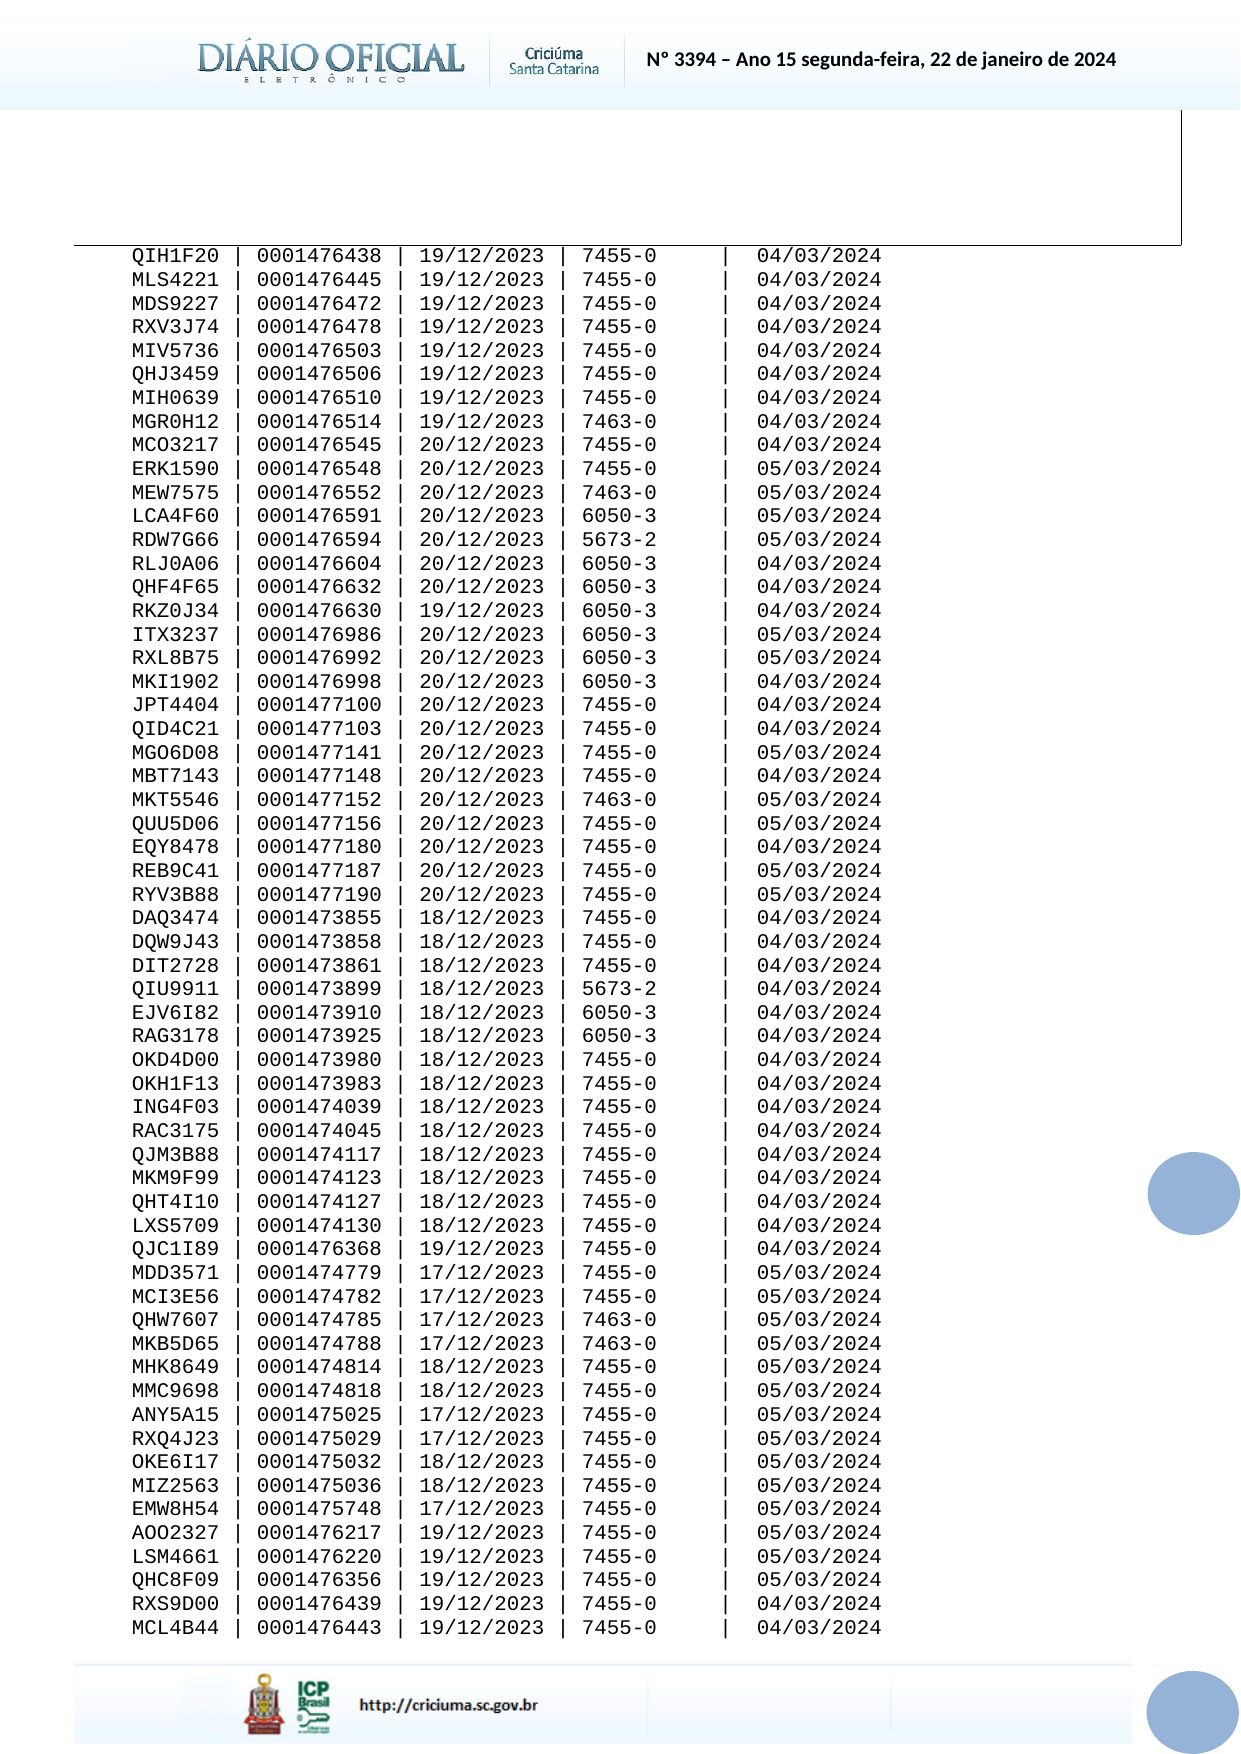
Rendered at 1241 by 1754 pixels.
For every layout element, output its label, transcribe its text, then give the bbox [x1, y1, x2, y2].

text RXL8B75 | 0001476992 | 20/12/2023 | 6050-3 | 05/03/2024 [44, 647, 1181, 671]
text QHC8F09 | 0001476356 | 19/12/2023 | 7455-0 | 05/03/2024 [44, 1569, 1181, 1593]
text MMC9698 | 0001474818 | 18/12/2023 | 7455-0 | 05/03/2024 [44, 1380, 1181, 1404]
text JPT4404 | 0001477100 | 20/12/2023 | 7455-0 | 04/03/2024 [44, 694, 1181, 718]
text OKH1F13 | 0001473983 | 18/12/2023 | 7455-0 | 04/03/2024 [44, 1073, 1181, 1096]
text OKE6I17 | 0001475032 | 18/12/2023 | 7455-0 | 05/03/2024 [44, 1451, 1181, 1475]
text ANY5A15 | 0001475025 | 17/12/2023 | 7455-0 | 05/03/2024 [44, 1404, 1181, 1427]
text QHJ3459 | 0001476506 | 19/12/2023 | 7455-0 | 04/03/2024 [44, 363, 1181, 387]
text MGO6D08 | 0001477141 | 20/12/2023 | 7455-0 | 05/03/2024 [44, 742, 1181, 765]
text LCA4F60 | 0001476591 | 20/12/2023 | 6050-3 | 05/03/2024 [44, 505, 1181, 529]
text RXQ4J23 | 0001475029 | 17/12/2023 | 7455-0 | 05/03/2024 [44, 1427, 1181, 1451]
text RLJ0A06 | 0001476604 | 20/12/2023 | 6050-3 | 04/03/2024 [44, 553, 1181, 576]
text MKB5D65 | 0001474788 | 17/12/2023 | 7463-0 | 05/03/2024 [44, 1333, 1181, 1357]
text QID4C21 | 0001477103 | 20/12/2023 | 7455-0 | 04/03/2024 [44, 718, 1181, 742]
text RAC3175 | 0001474045 | 18/12/2023 | 7455-0 | 04/03/2024 [44, 1120, 1181, 1144]
text QHF4F65 | 0001476632 | 20/12/2023 | 6050-3 | 04/03/2024 [44, 576, 1181, 600]
text DQW9J43 | 0001473858 | 18/12/2023 | 7455-0 | 04/03/2024 [44, 931, 1181, 954]
text MCI3E56 | 0001474782 | 17/12/2023 | 7455-0 | 05/03/2024 [44, 1286, 1181, 1309]
text ERK1590 | 0001476548 | 20/12/2023 | 7455-0 | 05/03/2024 [44, 458, 1181, 482]
text MKI1902 | 0001476998 | 20/12/2023 | 6050-3 | 04/03/2024 [44, 671, 1181, 694]
text LSM4661 | 0001476220 | 19/12/2023 | 7455-0 | 05/03/2024 [44, 1546, 1181, 1569]
text RDW7G66 | 0001476594 | 20/12/2023 | 5673-2 | 05/03/2024 [44, 529, 1181, 553]
text MDS9227 | 0001476472 | 19/12/2023 | 7455-0 | 04/03/2024 [44, 292, 1181, 316]
text MBT7143 | 0001477148 | 20/12/2023 | 7455-0 | 04/03/2024 [44, 765, 1181, 789]
text RKZ0J34 | 0001476630 | 19/12/2023 | 6050-3 | 04/03/2024 [44, 600, 1181, 623]
text ITX3237 | 0001476986 | 20/12/2023 | 6050-3 | 05/03/2024 [44, 623, 1181, 647]
text LXS5709 | 0001474130 | 18/12/2023 | 7455-0 | 04/03/2024 [44, 1215, 1181, 1238]
text AOO2327 | 0001476217 | 19/12/2023 | 7455-0 | 05/03/2024 [44, 1522, 1181, 1546]
text RAG3178 | 0001473925 | 18/12/2023 | 6050-3 | 04/03/2024 [44, 1026, 1181, 1049]
text QHW7607 | 0001474785 | 17/12/2023 | 7463-0 | 05/03/2024 [44, 1309, 1181, 1333]
text EJV6I82 | 0001473910 | 18/12/2023 | 6050-3 | 04/03/2024 [44, 1002, 1181, 1026]
text MIH0639 | 0001476510 | 19/12/2023 | 7455-0 | 04/03/2024 [44, 387, 1181, 411]
text MIZ2563 | 0001475036 | 18/12/2023 | 7455-0 | 05/03/2024 [44, 1475, 1181, 1498]
text MKM9F99 | 0001474123 | 18/12/2023 | 7455-0 | 04/03/2024 [44, 1167, 1157, 1191]
text OKD4D00 | 0001473980 | 18/12/2023 | 7455-0 | 04/03/2024 [44, 1049, 1181, 1073]
text MKT5546 | 0001477152 | 20/12/2023 | 7463-0 | 05/03/2024 [44, 789, 1181, 813]
text MIV5736 | 0001476503 | 19/12/2023 | 7455-0 | 04/03/2024 [44, 340, 1181, 363]
text MEW7575 | 0001476552 | 20/12/2023 | 7463-0 | 05/03/2024 [44, 482, 1181, 505]
text EQY8478 | 0001477180 | 20/12/2023 | 7455-0 | 04/03/2024 [44, 836, 1181, 860]
text RYV3B88 | 0001477190 | 20/12/2023 | 7455-0 | 05/03/2024 [44, 884, 1181, 907]
text DIT2728 | 0001473861 | 18/12/2023 | 7455-0 | 04/03/2024 [44, 954, 1181, 978]
text MGR0H12 | 0001476514 | 19/12/2023 | 7463-0 | 04/03/2024 [44, 411, 1181, 434]
text QIU9911 | 0001473899 | 18/12/2023 | 5673-2 | 04/03/2024 [44, 978, 1181, 1002]
text REB9C41 | 0001477187 | 20/12/2023 | 7455-0 | 05/03/2024 [44, 860, 1181, 884]
text DAQ3474 | 0001473855 | 18/12/2023 | 7455-0 | 04/03/2024 [44, 907, 1181, 931]
text MCO3217 | 0001476545 | 20/12/2023 | 7455-0 | 04/03/2024 [44, 434, 1181, 458]
text MCL4B44 | 0001476443 | 19/12/2023 | 7455-0 | 04/03/2024 [44, 1617, 1181, 1640]
text RXV3J74 | 0001476478 | 19/12/2023 | 7455-0 | 04/03/2024 [44, 316, 1181, 340]
text MLS4221 | 0001476445 | 19/12/2023 | 7455-0 | 04/03/2024 [44, 269, 1181, 292]
text QUU5D06 | 0001477156 | 20/12/2023 | 7455-0 | 05/03/2024 [44, 813, 1181, 836]
text EMW8H54 | 0001475748 | 17/12/2023 | 7455-0 | 05/03/2024 [44, 1498, 1181, 1522]
text RXS9D00 | 0001476439 | 19/12/2023 | 7455-0 | 04/03/2024 [44, 1593, 1181, 1617]
text QIH1F20 | 0001476438 | 19/12/2023 | 7455-0 | 04/03/2024 [44, 245, 1181, 269]
text QJC1I89 | 0001476368 | 19/12/2023 | 7455-0 | 04/03/2024 [44, 1238, 1181, 1262]
text QHT4I10 | 0001474127 | 18/12/2023 | 7455-0 | 04/03/2024 [44, 1191, 1153, 1215]
text ING4F03 | 0001474039 | 18/12/2023 | 7455-0 | 04/03/2024 [44, 1096, 1181, 1120]
text MDD3571 | 0001474779 | 17/12/2023 | 7455-0 | 05/03/2024 [44, 1262, 1181, 1286]
text MHK8649 | 0001474814 | 18/12/2023 | 7455-0 | 05/03/2024 [44, 1357, 1181, 1380]
text QJM3B88 | 0001474117 | 18/12/2023 | 7455-0 | 04/03/2024 [44, 1144, 1181, 1167]
